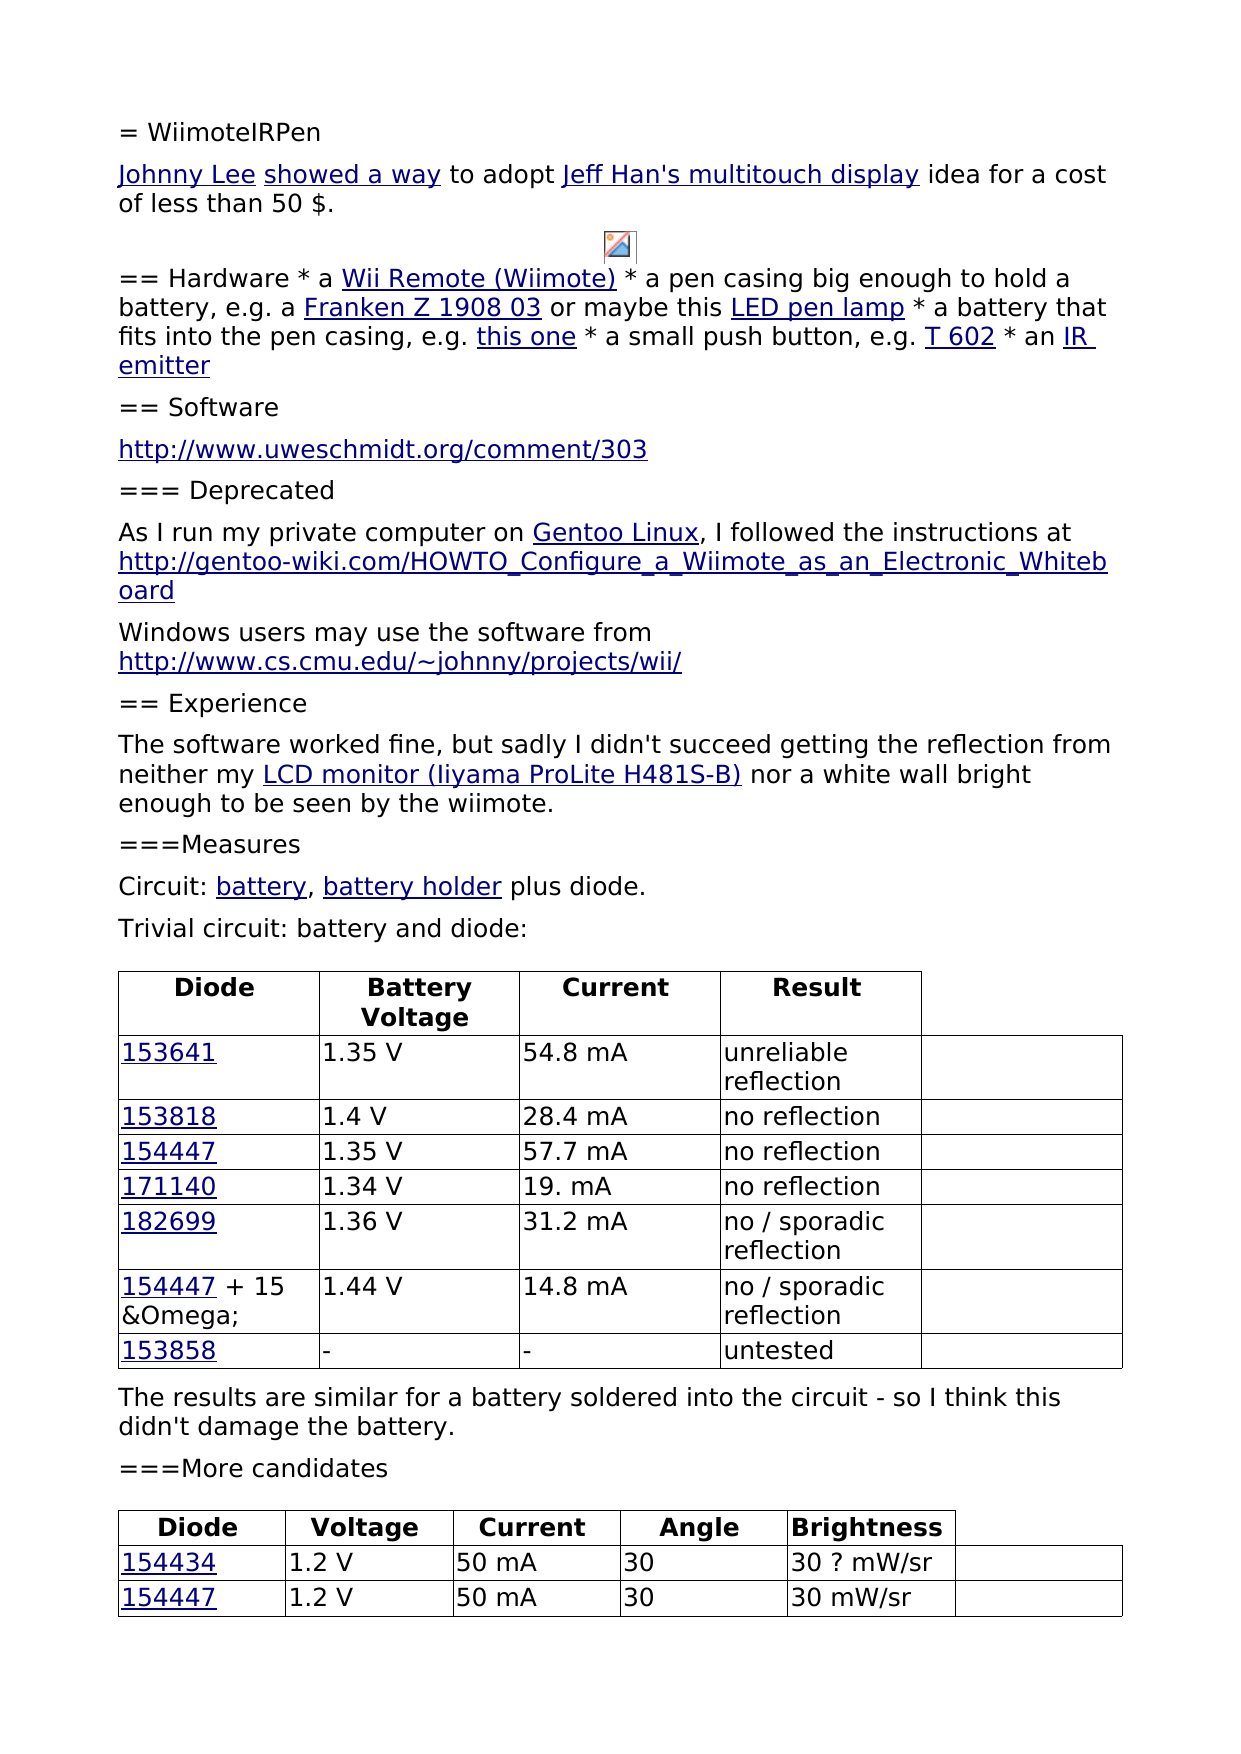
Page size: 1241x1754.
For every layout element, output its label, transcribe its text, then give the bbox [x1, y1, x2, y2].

table_cell untested [721, 1334, 921, 1368]
table_cell 28.4 mA [520, 1100, 720, 1134]
text == Experience [118, 689, 1122, 718]
table_cell [922, 1036, 1122, 1099]
table_cell 182699 [119, 1205, 319, 1269]
table_cell [922, 1334, 1122, 1368]
table_cell no reflection [721, 1100, 921, 1134]
table_header Diode [119, 1511, 285, 1545]
table_cell 1.36 V [320, 1205, 519, 1269]
table_cell 1.2 V [286, 1546, 453, 1580]
table_cell 30 mW/sr [788, 1581, 955, 1616]
text ===Measures [118, 831, 1122, 860]
text Circuit: battery, battery holder plus diode. [118, 872, 1122, 902]
table_cell 154434 [119, 1546, 285, 1580]
table_cell 19. mA [520, 1170, 720, 1204]
table_cell 1.2 V [286, 1581, 453, 1616]
table_cell 30 [621, 1546, 787, 1580]
table_cell 171140 [119, 1170, 319, 1204]
table_cell no reflection [721, 1135, 921, 1169]
table_header Battery Voltage [320, 972, 519, 1035]
table_cell 154447 [119, 1581, 285, 1616]
table_cell no reflection [721, 1170, 921, 1204]
table_cell [922, 1270, 1122, 1333]
table_cell 30 [621, 1581, 787, 1616]
table_cell 154447 [119, 1135, 319, 1169]
table_cell unreliable reflection [721, 1036, 921, 1099]
table_cell [922, 1100, 1122, 1134]
text The software worked fine, but sadly I didn't succeed getting the reflection from neither my LCD monitor (Iiyama ProLite H481S-B) nor a white wall bright enough to be seen by the wiimote. [118, 731, 1122, 818]
table_cell 153858 [119, 1334, 319, 1368]
table_cell 154447 + 15 &Omega; [119, 1270, 319, 1333]
table_header Angle [621, 1511, 787, 1545]
table_cell 1.44 V [320, 1270, 519, 1333]
table_cell [922, 1135, 1122, 1169]
table_cell no / sporadic reflection [721, 1205, 921, 1269]
text == Hardware * a Wii Remote (Wiimote) * a pen casing big enough to hold a battery, e.g. a Franken Z 1908 03 or maybe this LED pen lamp * a battery that fits into the pen casing, e.g. this one * a small push button, e.g. T 602 * an IR emitter [118, 231, 1122, 381]
table_cell 30 ? mW/sr [788, 1546, 955, 1580]
table_cell 1.4 V [320, 1100, 519, 1134]
text As I run my private computer on Gentoo Linux, I followed the instructions at http://gentoo-wiki.com/HOWTO_Configure_a_Wiimote_as_an_Electronic_Whiteboard [118, 518, 1122, 606]
text ===More candidates [118, 1454, 1122, 1483]
table_header Brightness [788, 1511, 955, 1545]
table_cell [956, 1581, 1122, 1616]
text Windows users may use the software from http://www.cs.cmu.edu/~johnny/projects/wii/ [118, 618, 1122, 677]
table_cell 153641 [119, 1036, 319, 1099]
table_cell 1.35 V [320, 1036, 519, 1099]
table_cell [956, 1546, 1122, 1580]
table_header Current [520, 972, 720, 1035]
table_cell 50 mA [454, 1581, 620, 1616]
table_cell 50 mA [454, 1546, 620, 1580]
table_cell - [320, 1334, 519, 1368]
table_cell 54.8 mA [520, 1036, 720, 1099]
text Trivial circuit: battery and diode: [118, 914, 1122, 943]
table_cell - [520, 1334, 720, 1368]
text = WiimoteIRPen [118, 118, 1122, 147]
table_cell 1.35 V [320, 1135, 519, 1169]
table_cell [922, 1170, 1122, 1204]
table_header Diode [119, 972, 319, 1035]
table_cell 14.8 mA [520, 1270, 720, 1333]
table_cell 153818 [119, 1100, 319, 1134]
table_cell no / sporadic reflection [721, 1270, 921, 1333]
text The results are similar for a battery soldered into the circuit - so I think this didn't damage the battery. [118, 1383, 1122, 1441]
text == Software [118, 393, 1122, 422]
table_header Result [721, 972, 921, 1035]
table_cell 31.2 mA [520, 1205, 720, 1269]
text === Deprecated [118, 477, 1122, 506]
table_cell [922, 1205, 1122, 1269]
table_cell 1.34 V [320, 1170, 519, 1204]
table_header Current [454, 1511, 620, 1545]
table_header Voltage [286, 1511, 453, 1545]
table_cell 57.7 mA [520, 1135, 720, 1169]
text Johnny Lee showed a way to adopt Jeff Han's multitouch display idea for a cost of less than 50 $. [118, 160, 1122, 218]
text http://www.uweschmidt.org/comment/303 [118, 435, 1122, 464]
